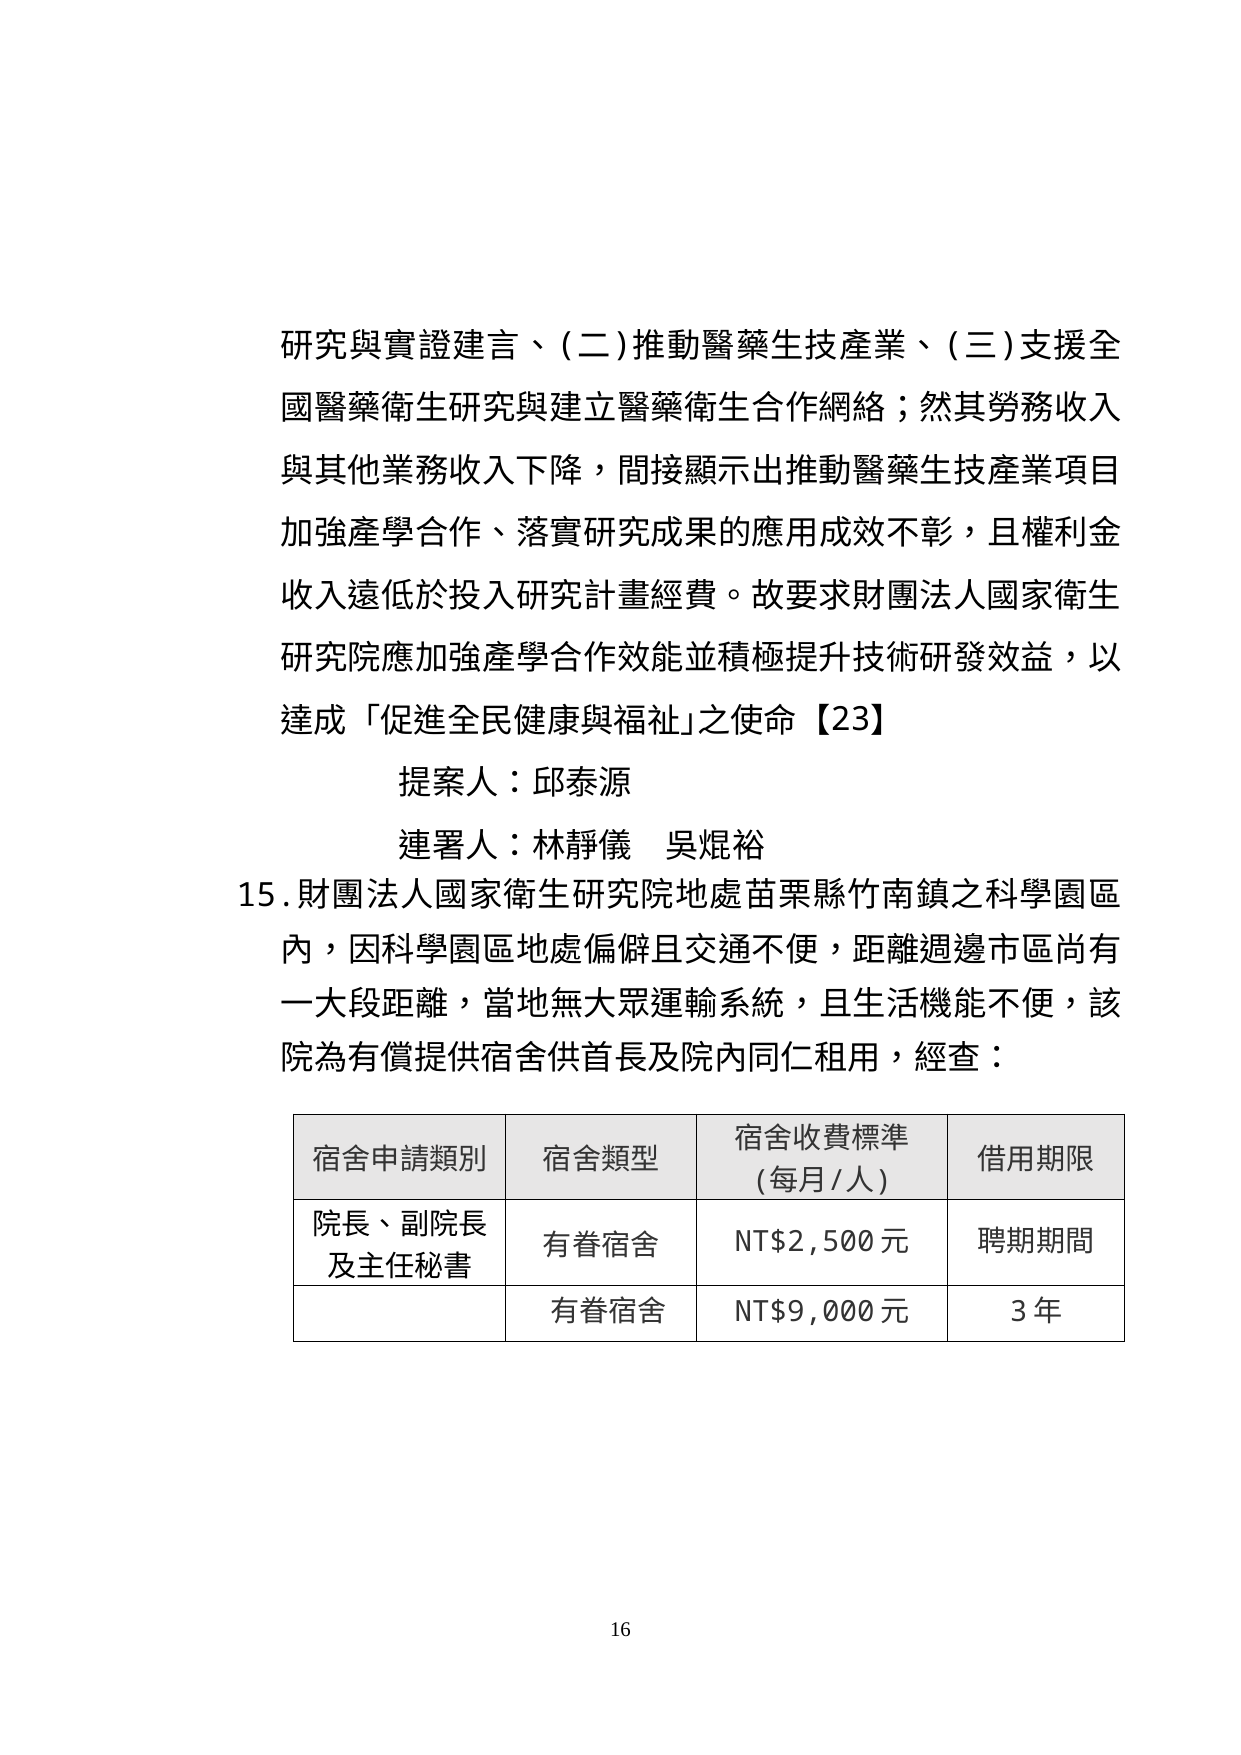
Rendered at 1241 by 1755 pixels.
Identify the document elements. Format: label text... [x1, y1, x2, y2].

table_cell 有眷宿舍 [506, 1200, 696, 1285]
table_cell 3年 [948, 1286, 1124, 1341]
table_cell 聘期期間 [948, 1200, 1124, 1285]
table_header 宿舍類型 [506, 1115, 696, 1199]
table_cell NT$2,500元 [697, 1200, 947, 1285]
table_header 宿舍收費標準 (每月/人) [697, 1115, 947, 1199]
table_header 借用期限 [948, 1115, 1124, 1199]
text 提案人：邱泰源 [118, 738, 1122, 801]
text 連署人：林靜儀 吳焜裕 [118, 801, 1122, 863]
text 15.財團法人國家衛生研究院地處苗栗縣竹南鎮之科學園區內，因科學園區地處偏僻且交通不便，距離週邊市區尚有一大段距離，當地無大眾運輸系統，且生活機能不便，該院為有償提供宿舍供首長及院內同仁租用，經查： [236, 863, 1122, 1080]
table_cell NT$9,000元 [697, 1286, 947, 1341]
text 國衛院肩負加強醫藥衛生研究以增進國人健康福祉之重大任務，設立之三大目的分別為(一)執行醫藥衛生政策研究與實證建言、(二)推動醫藥生技產業、(三)支援全國醫藥衛生研究與建立醫藥衛生合作網絡；然其勞務收入與其他業務收入下降，間接顯示出推動醫藥生技產業項目：加強產學合作、落實研究成果的應用成效不彰，且權利金收入遠低於投入研究計畫經費。故要求財團法人國家衛生研究院應加強產學合作效能並積極提升技術研發效益，以達成「促進全民健康與福祉｣之使命【23】 [280, 301, 1122, 738]
table_header 宿舍申請類別 [294, 1115, 505, 1199]
table_cell 有眷宿舍 [506, 1286, 696, 1341]
table_cell 院長、副院長及主任秘書 [294, 1200, 505, 1285]
table_cell [294, 1286, 505, 1341]
